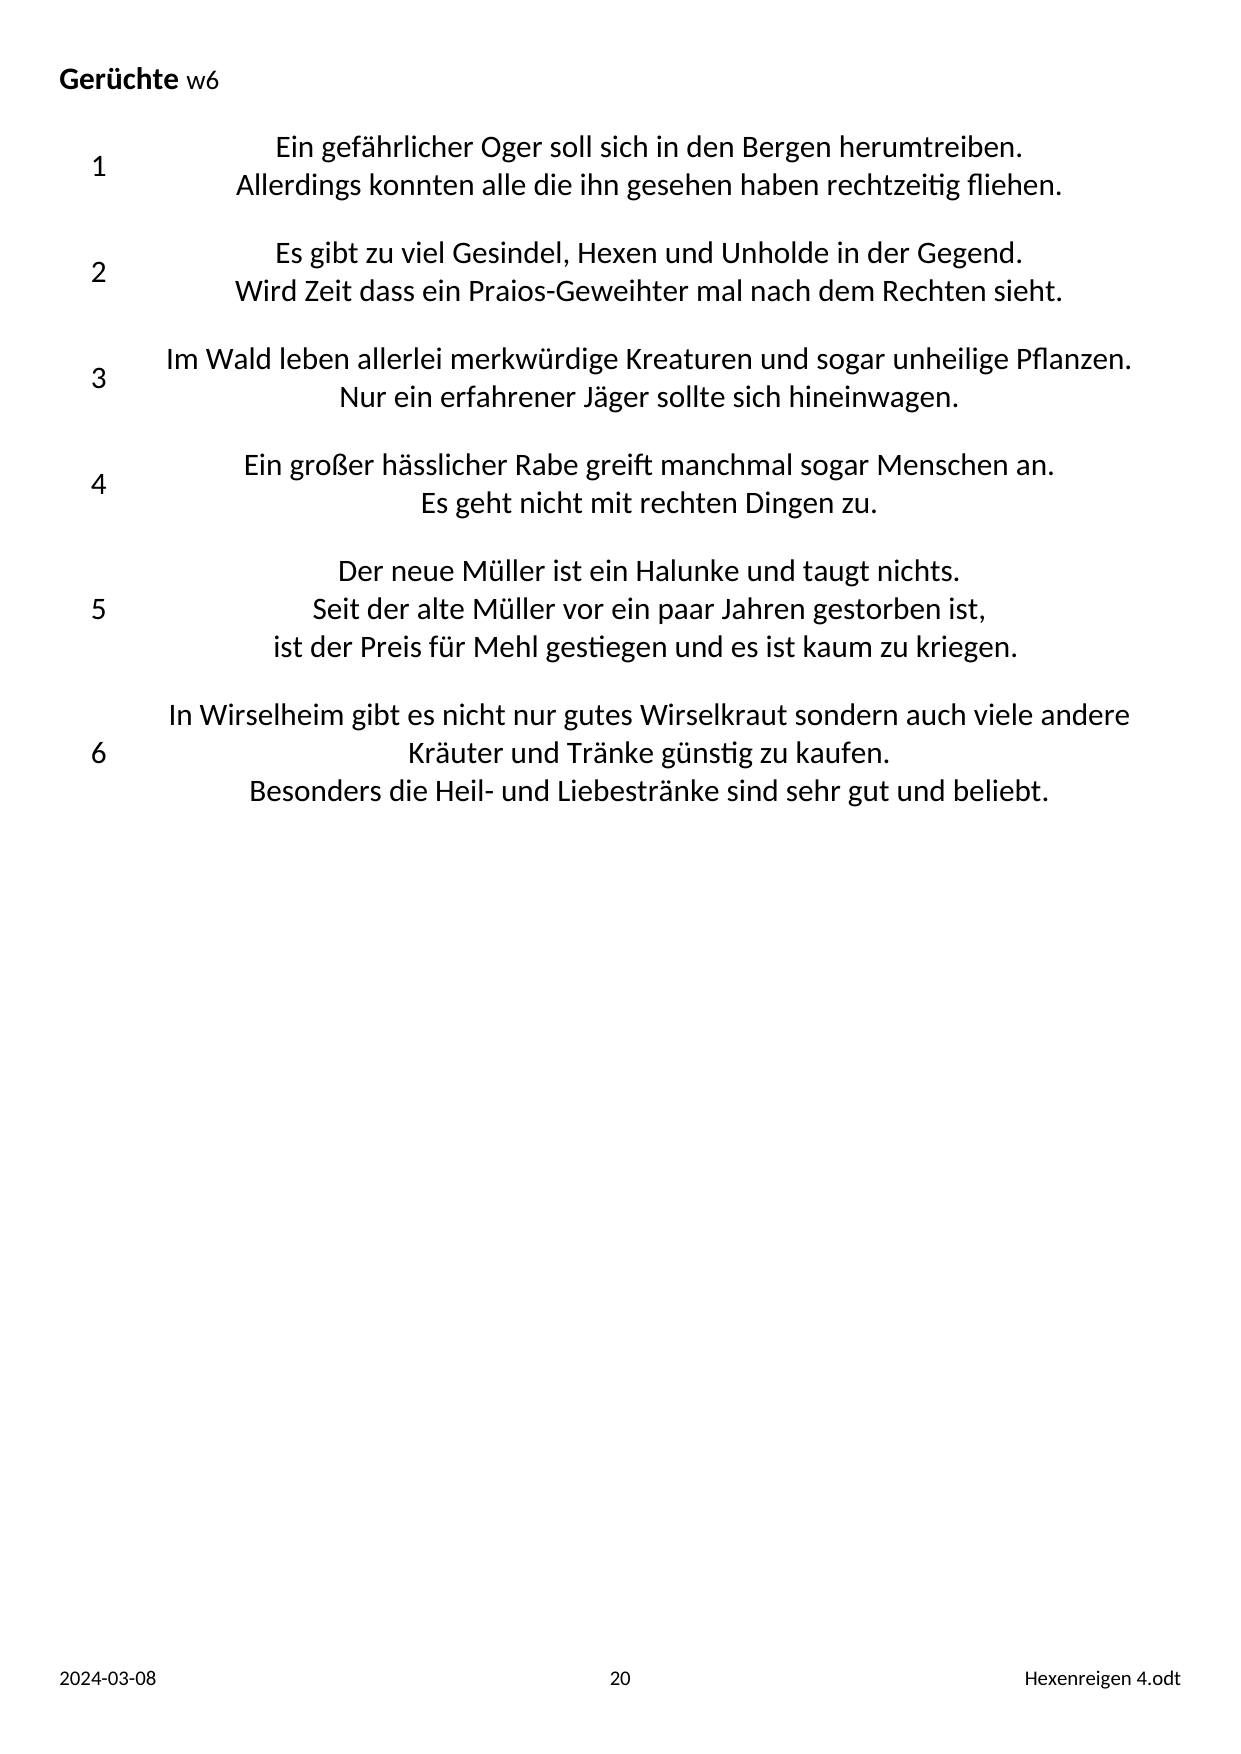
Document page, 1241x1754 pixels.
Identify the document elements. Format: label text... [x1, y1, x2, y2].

table_cell 4 [59, 430, 118, 536]
table_cell Im Wald leben allerlei merkwürdige Kreaturen und sogar unheilige Pflanzen. Nur ein erfahrener Jäger sollte sich hineinwagen. [118, 324, 1181, 430]
table_header 1 [59, 113, 118, 218]
table_cell In Wirselheim gibt es nicht nur gutes Wirselkraut sondern auch viele andere Kräuter und Tränke günstig zu kaufen. Besonders die Heil- und Liebestränke sind sehr gut und beliebt. [118, 680, 1181, 824]
table_cell Der neue Müller ist ein Halunke und taugt nichts. Seit der alte Müller vor ein paar Jahren gestorben ist, ist der Preis für Mehl gestiegen und es ist kaum zu kriegen. [118, 536, 1181, 680]
table_cell Ein großer hässlicher Rabe greift manchmal sogar Menschen an. Es geht nicht mit rechten Dingen zu. [118, 430, 1181, 536]
table_cell Es gibt zu viel Gesindel, Hexen und Unholde in der Gegend. Wird Zeit dass ein Praios-Geweihter mal nach dem Rechten sieht. [118, 218, 1181, 324]
table_cell 5 [59, 536, 118, 680]
table_cell 6 [59, 680, 118, 824]
table_header Ein gefährlicher Oger soll sich in den Bergen herumtreiben. Allerdings konnten alle die ihn gesehen haben rechtzeitig fliehen. [118, 113, 1181, 218]
table_cell 2 [59, 218, 118, 324]
text Gerüchte w6 [59, 59, 1181, 97]
table_cell 3 [59, 324, 118, 430]
